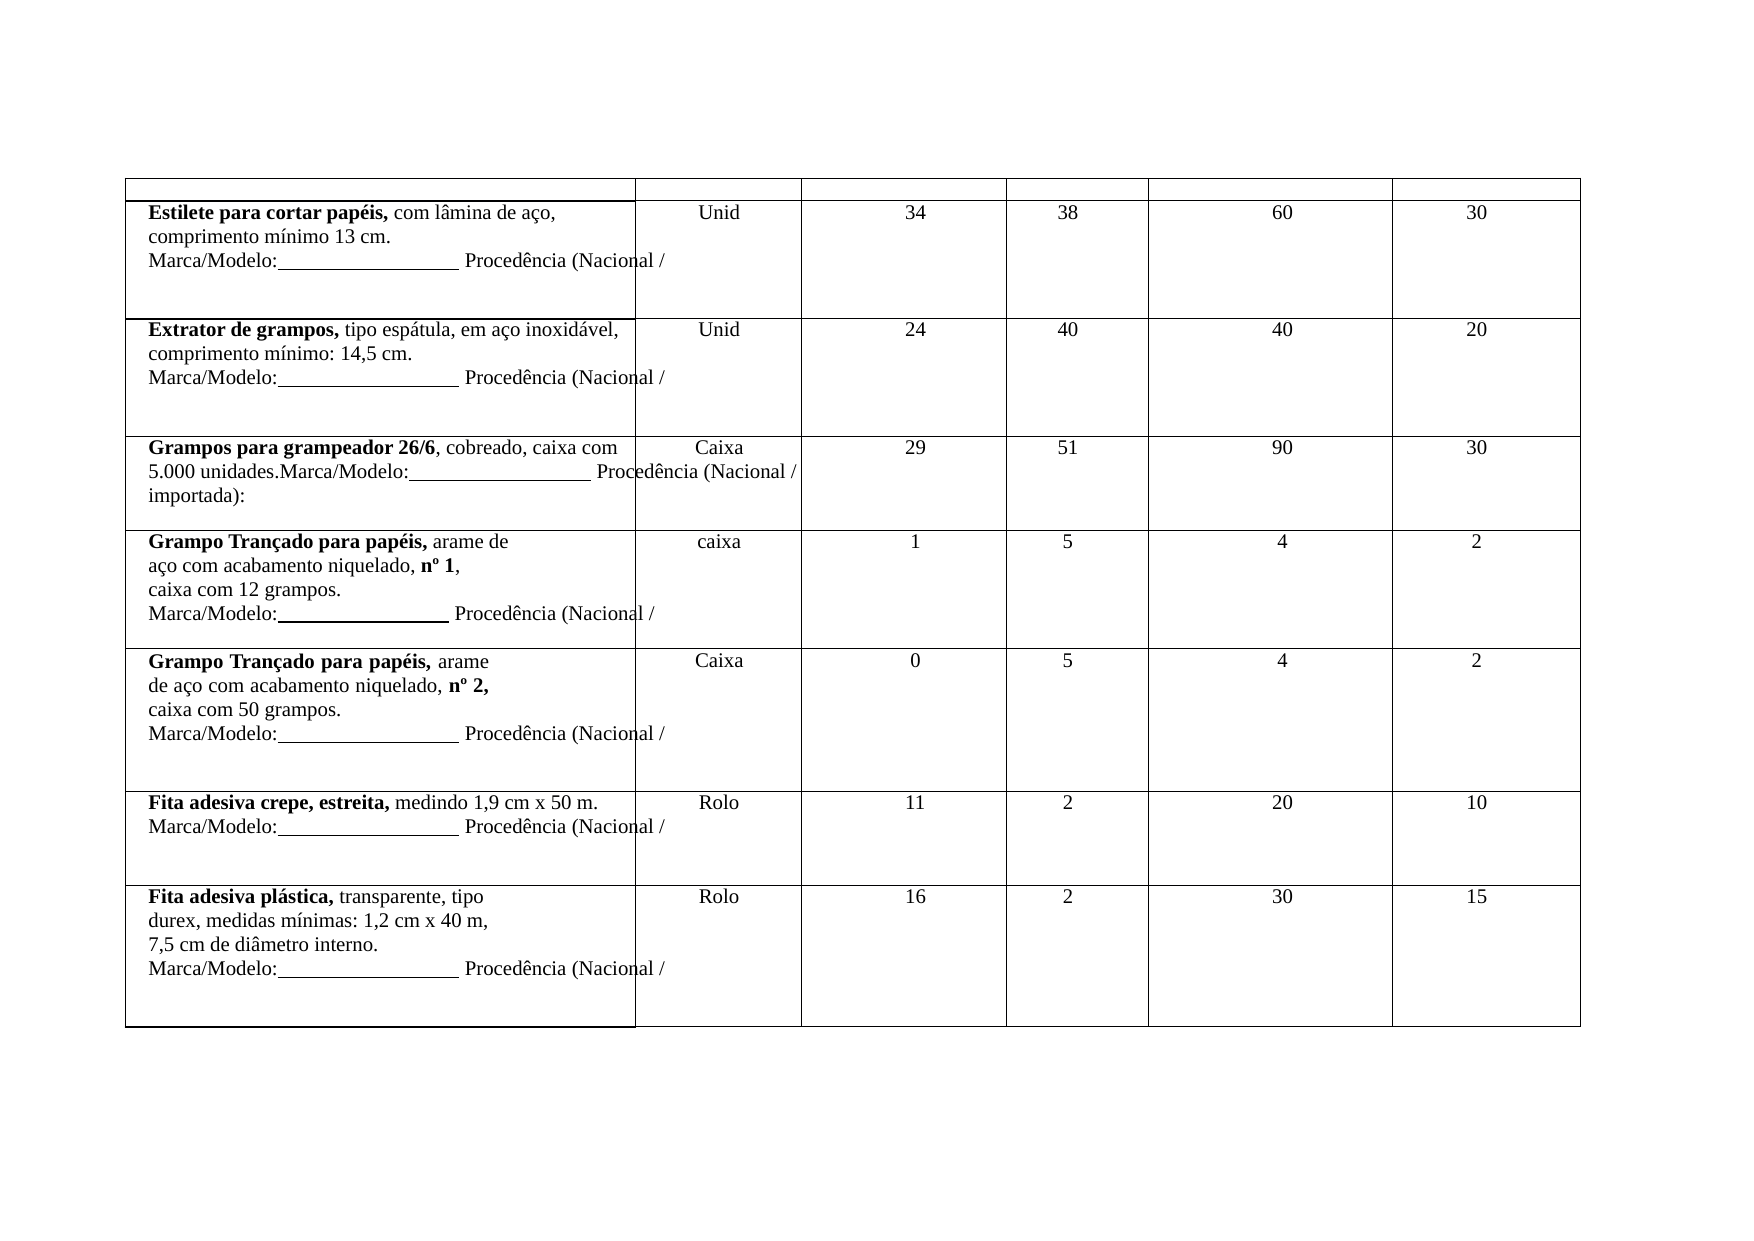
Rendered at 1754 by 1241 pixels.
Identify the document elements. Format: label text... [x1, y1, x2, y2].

table_cell 20 [1149, 792, 1392, 884]
table_cell 2 [1393, 531, 1580, 648]
table_header [1149, 179, 1392, 200]
table_cell 0 [802, 649, 1006, 791]
table_cell 20 [1393, 319, 1580, 436]
table_header [126, 179, 635, 200]
table_cell 5 [1007, 531, 1148, 648]
table_cell 30 [1393, 437, 1580, 529]
table_cell 11 [802, 792, 1006, 884]
table_cell Grampos para grampeador 26/6, cobreado, caixa com 5.000 unidades.Marca/Modelo: Procedência (Nacional / importada): [126, 437, 635, 529]
table_cell 40 [1007, 319, 1148, 436]
table_cell 4 [1149, 531, 1392, 648]
table_header [802, 179, 1006, 200]
table_cell 1 [802, 531, 1006, 648]
table_cell 24 [802, 319, 1006, 436]
table_cell Grampo Trançado para papéis, arame de aço com acabamento niquelado, nº 1, caixa com 12 grampos. Marca/Modelo: Procedência (Nacional / importada): [126, 531, 635, 648]
table_cell Fita adesiva plástica, transparente, tipo durex, medidas mínimas: 1,2 cm x 40 m, 7,5 cm de diâmetro interno. Marca/Modelo: Procedência (Nacional / importada): [126, 886, 635, 1026]
table_header [1393, 179, 1580, 200]
table_cell caixa [636, 531, 801, 648]
table_cell 30 [1149, 886, 1392, 1026]
table_cell 51 [1007, 437, 1148, 529]
table_header [636, 179, 801, 200]
table_cell 2 [1007, 886, 1148, 1026]
table_cell 38 [1007, 201, 1148, 318]
table_cell 40 [1149, 319, 1392, 436]
table_cell 2 [1007, 792, 1148, 884]
table_cell Caixa [636, 649, 801, 791]
table_cell Rolo [636, 886, 801, 1026]
table_cell 34 [802, 201, 1006, 318]
table_cell 10 [1393, 792, 1580, 884]
table_cell Unid [636, 201, 801, 318]
table_cell Unid [636, 319, 801, 436]
table_header [1007, 179, 1148, 200]
table_cell Estilete para cortar papéis, com lâmina de aço, comprimento mínimo 13 cm. Marca/Modelo: Procedência (Nacional / importada): [126, 202, 635, 318]
table_cell Grampo Trançado para papéis, arame de aço com acabamento niquelado, nº 2, caixa com 50 grampos. Marca/Modelo: Procedência (Nacional / importada): [126, 649, 635, 791]
table_cell Caixa [636, 437, 801, 529]
table_cell 4 [1149, 649, 1392, 791]
table_cell 29 [802, 437, 1006, 529]
table_cell Fita adesiva crepe, estreita, medindo 1,9 cm x 50 m. Marca/Modelo: Procedência (Nacional / importada): [126, 792, 635, 884]
table_cell Extrator de grampos, tipo espátula, em aço inoxidável, comprimento mínimo: 14,5 cm. Marca/Modelo: Procedência (Nacional / importada): [126, 320, 635, 436]
table_cell 60 [1149, 201, 1392, 318]
table_cell 2 [1393, 649, 1580, 791]
table_cell 90 [1149, 437, 1392, 529]
table_cell 16 [802, 886, 1006, 1026]
table_cell Rolo [636, 792, 801, 884]
table_cell 5 [1007, 649, 1148, 791]
table_cell 30 [1393, 201, 1580, 318]
table_cell 15 [1393, 886, 1580, 1026]
